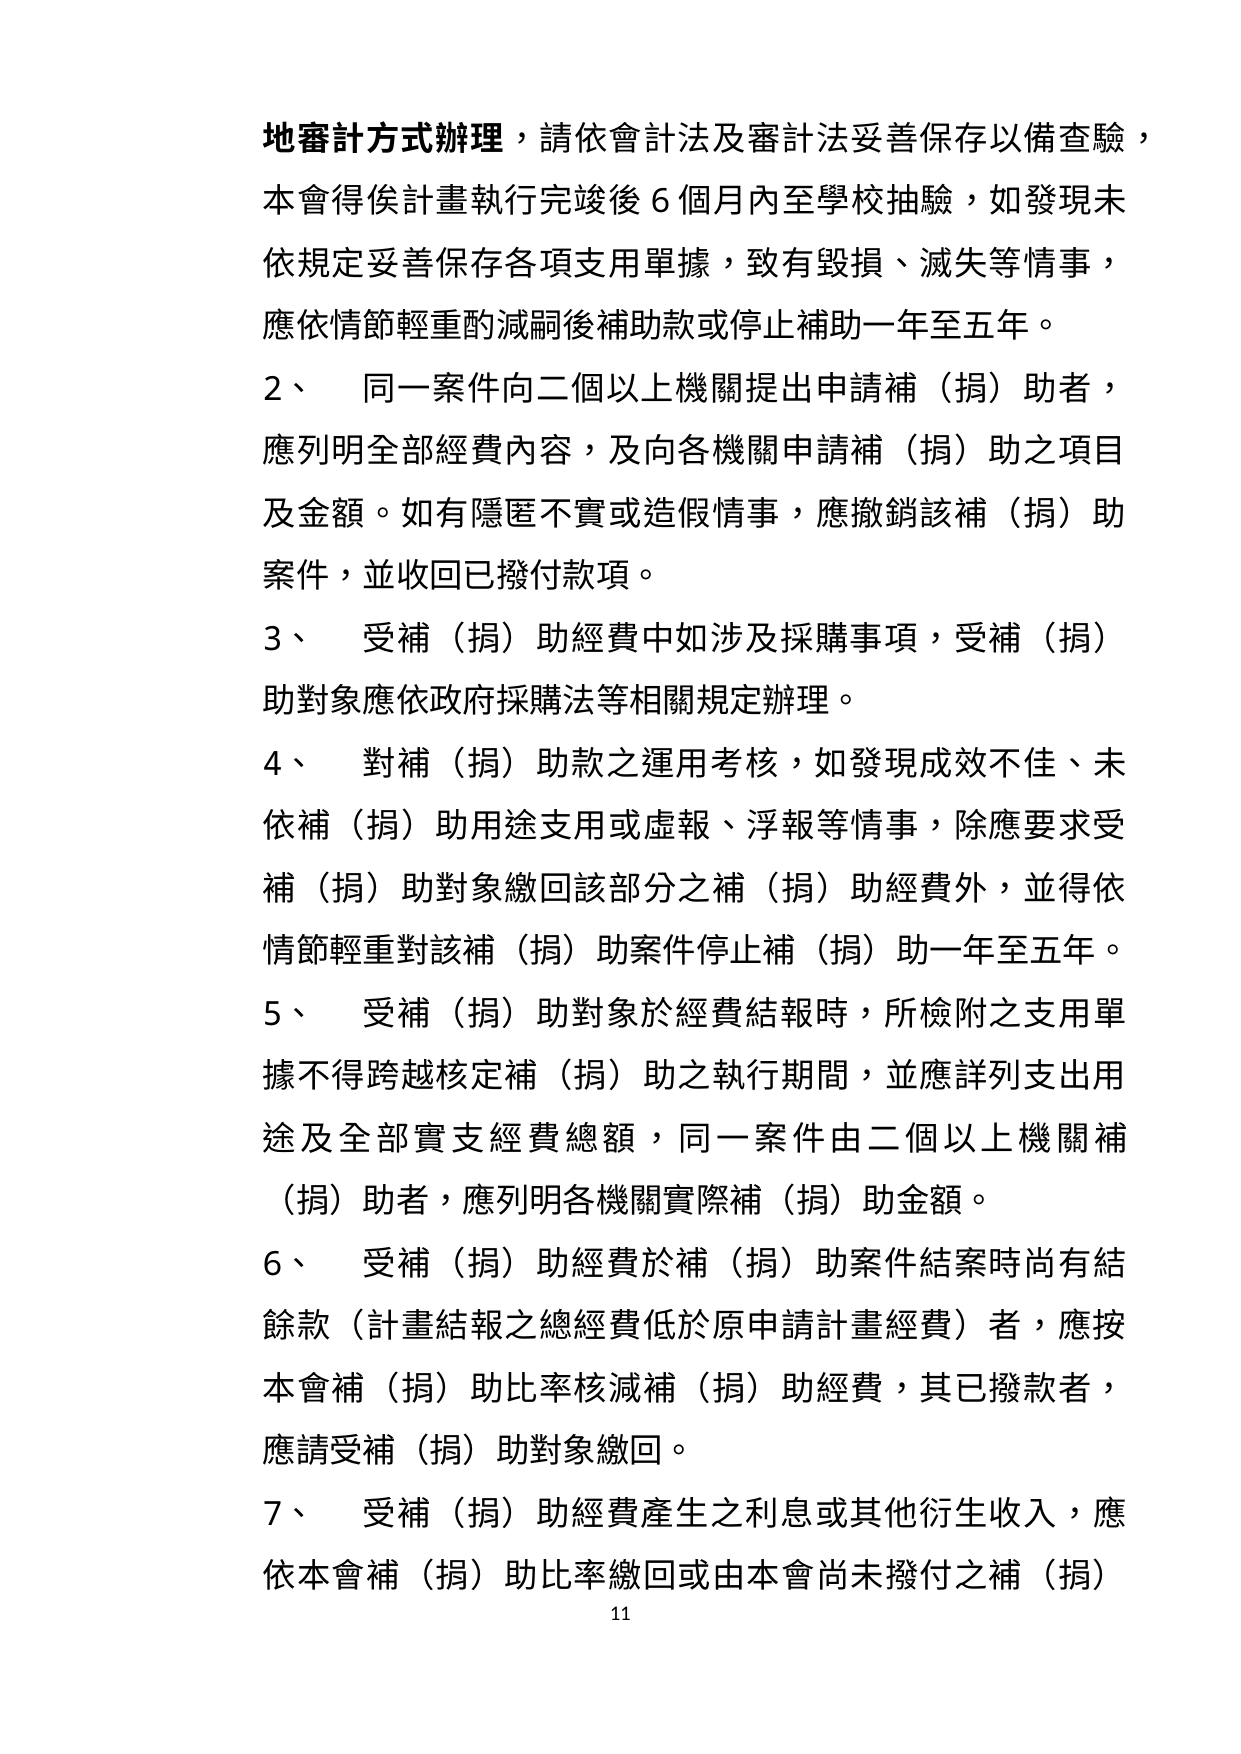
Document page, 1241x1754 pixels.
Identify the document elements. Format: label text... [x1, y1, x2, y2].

list 受補（捐）助經費中如涉及採購事項，受補（捐）助對象應依政府採購法等相關規定辦理。 [262, 594, 1128, 719]
list 對補（捐）助款之運用考核，如發現成效不佳、未依補（捐）助用途支用或虛報、浮報等情事，除應要求受補（捐）助對象繳回該部分之補（捐）助經費外，並得依情節輕重對該補（捐）助案件停止補（捐）助一年至五年。 [262, 719, 1128, 969]
list 受補（捐）助經費於補（捐）助案件結案時尚有結餘款（計畫結報之總經費低於原申請計畫經費）者，應按本會補（捐）助比率核減補（捐）助經費，其已撥款者，應請受補（捐）助對象繳回。 [262, 1219, 1128, 1469]
list 受本計畫補助之各級學校，其支用單據(原始憑證)採就地審計方式辦理，請依會計法及審計法妥善保存以備查驗，本會得俟計畫執行完竣後6個月內至學校抽驗，如發現未依規定妥善保存各項支用單據，致有毀損、滅失等情事，應依情節輕重酌減嗣後補助款或停止補助一年至五年。 [262, 94, 1128, 344]
list 同一案件向二個以上機關提出申請補（捐）助者，應列明全部經費內容，及向各機關申請補（捐）助之項目及金額。如有隱匿不實或造假情事，應撤銷該補（捐）助案件，並收回已撥付款項。 [262, 344, 1128, 594]
list 受補（捐）助對象於經費結報時，所檢附之支用單據不得跨越核定補（捐）助之執行期間，並應詳列支出用途及全部實支經費總額，同一案件由二個以上機關補（捐）助者，應列明各機關實際補（捐）助金額。 [262, 969, 1128, 1219]
list 受補（捐）助經費產生之利息或其他衍生收入，應依本會補（捐）助比率繳回或由本會尚未撥付之補（捐） [262, 1469, 1128, 1594]
